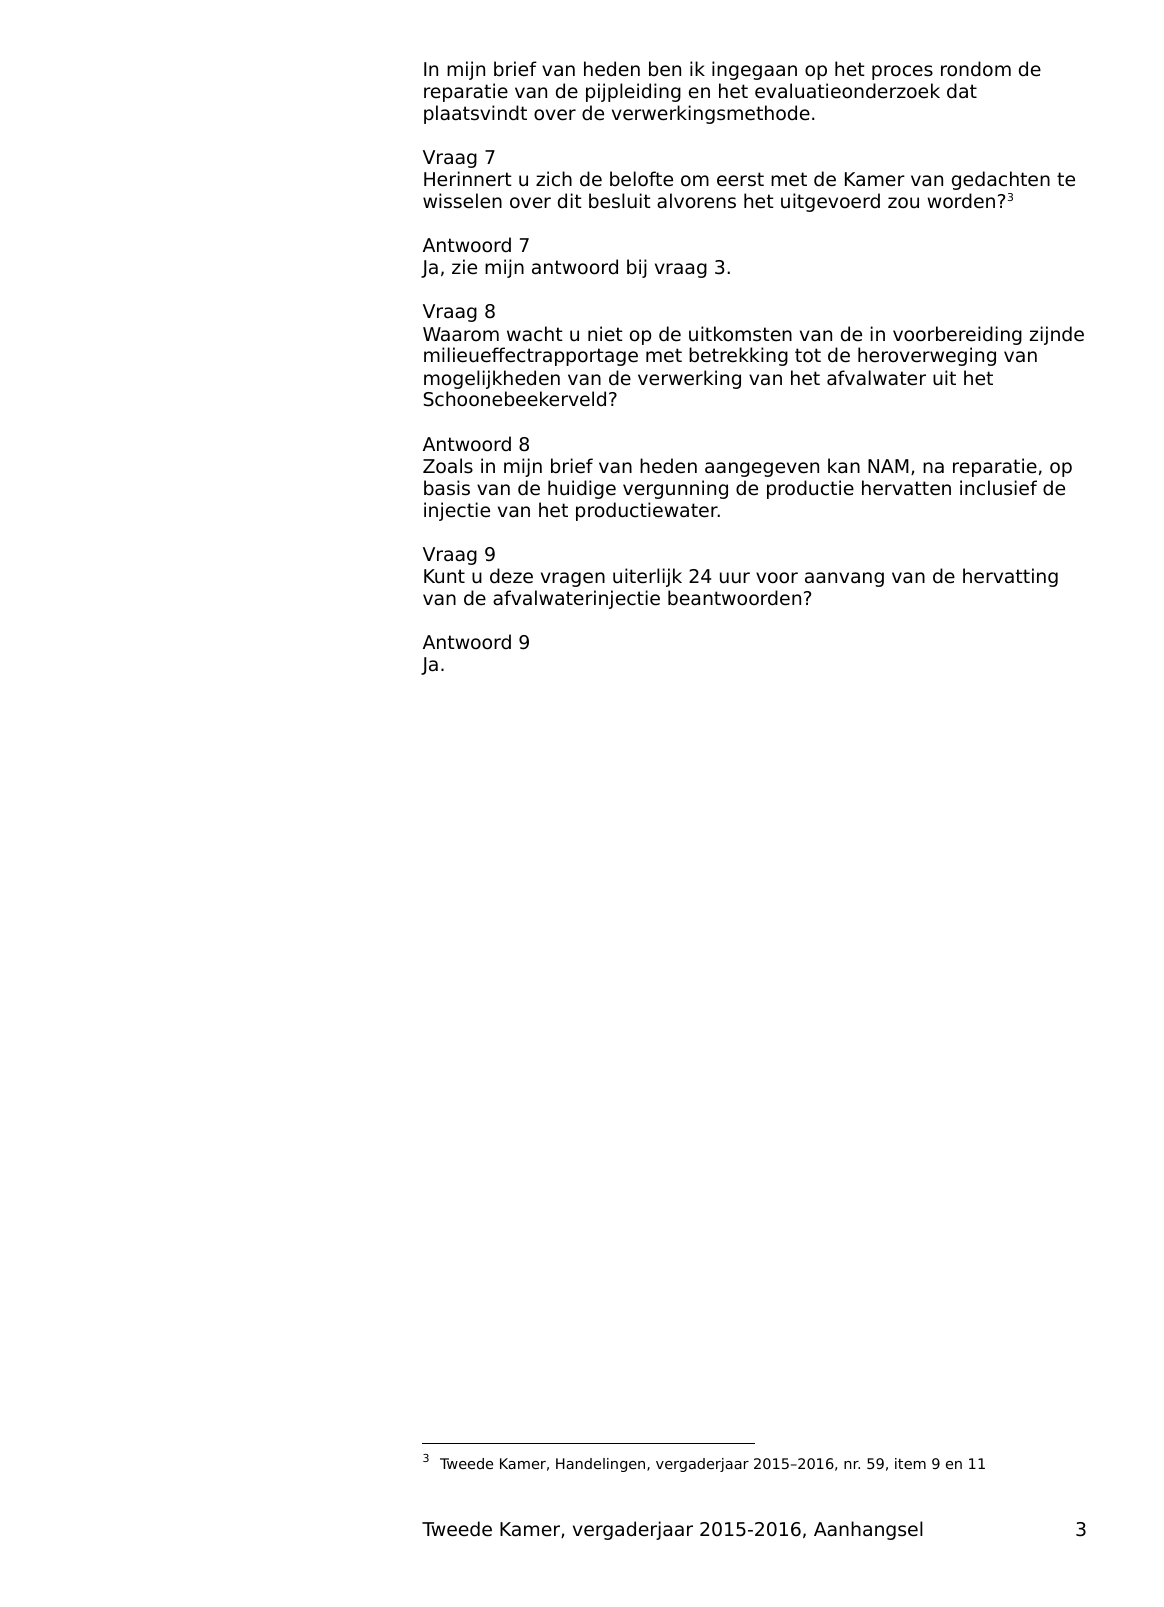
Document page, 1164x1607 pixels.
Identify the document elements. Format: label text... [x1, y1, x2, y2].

text Ja. [422, 654, 1087, 676]
text Zoals in mijn brief van heden aangegeven kan NAM, na reparatie, op basis van de huidige vergunning de productie hervatten inclusief de injectie van het productiewater. [422, 456, 1087, 521]
text In mijn brief van heden ben ik ingegaan op het proces rondom de reparatie van de pijpleiding en het evaluatieonderzoek dat plaatsvindt over de verwerkingsmethode. [422, 59, 1087, 125]
text Kunt u deze vragen uiterlijk 24 uur voor aanvang van de hervatting van de afvalwaterinjectie beantwoorden? [422, 566, 1087, 609]
text Ja, zie mijn antwoord bij vraag 3. [422, 257, 1087, 279]
text Antwoord 8 [422, 433, 1087, 456]
text Tweede Kamer, Handelingen, vergaderjaar 2015–2016, nr. 59, item 9 en 11 [422, 1452, 1087, 1474]
text Antwoord 7 [422, 235, 1087, 257]
text Herinnert u zich de belofte om eerst met de Kamer van gedachten te wisselen over dit besluit alvorens het uitgevoerd zou worden? [422, 169, 1087, 213]
text Vraag 7 [422, 147, 1087, 169]
text Vraag 9 [422, 544, 1087, 566]
text Vraag 8 [422, 301, 1087, 323]
text Antwoord 9 [422, 632, 1087, 654]
text Waarom wacht u niet op de uitkomsten van de in voorbereiding zijnde milieueffectrapportage met betrekking tot de heroverweging van mogelijkheden van de verwerking van het afvalwater uit het Schoonebeekerveld? [422, 323, 1087, 411]
